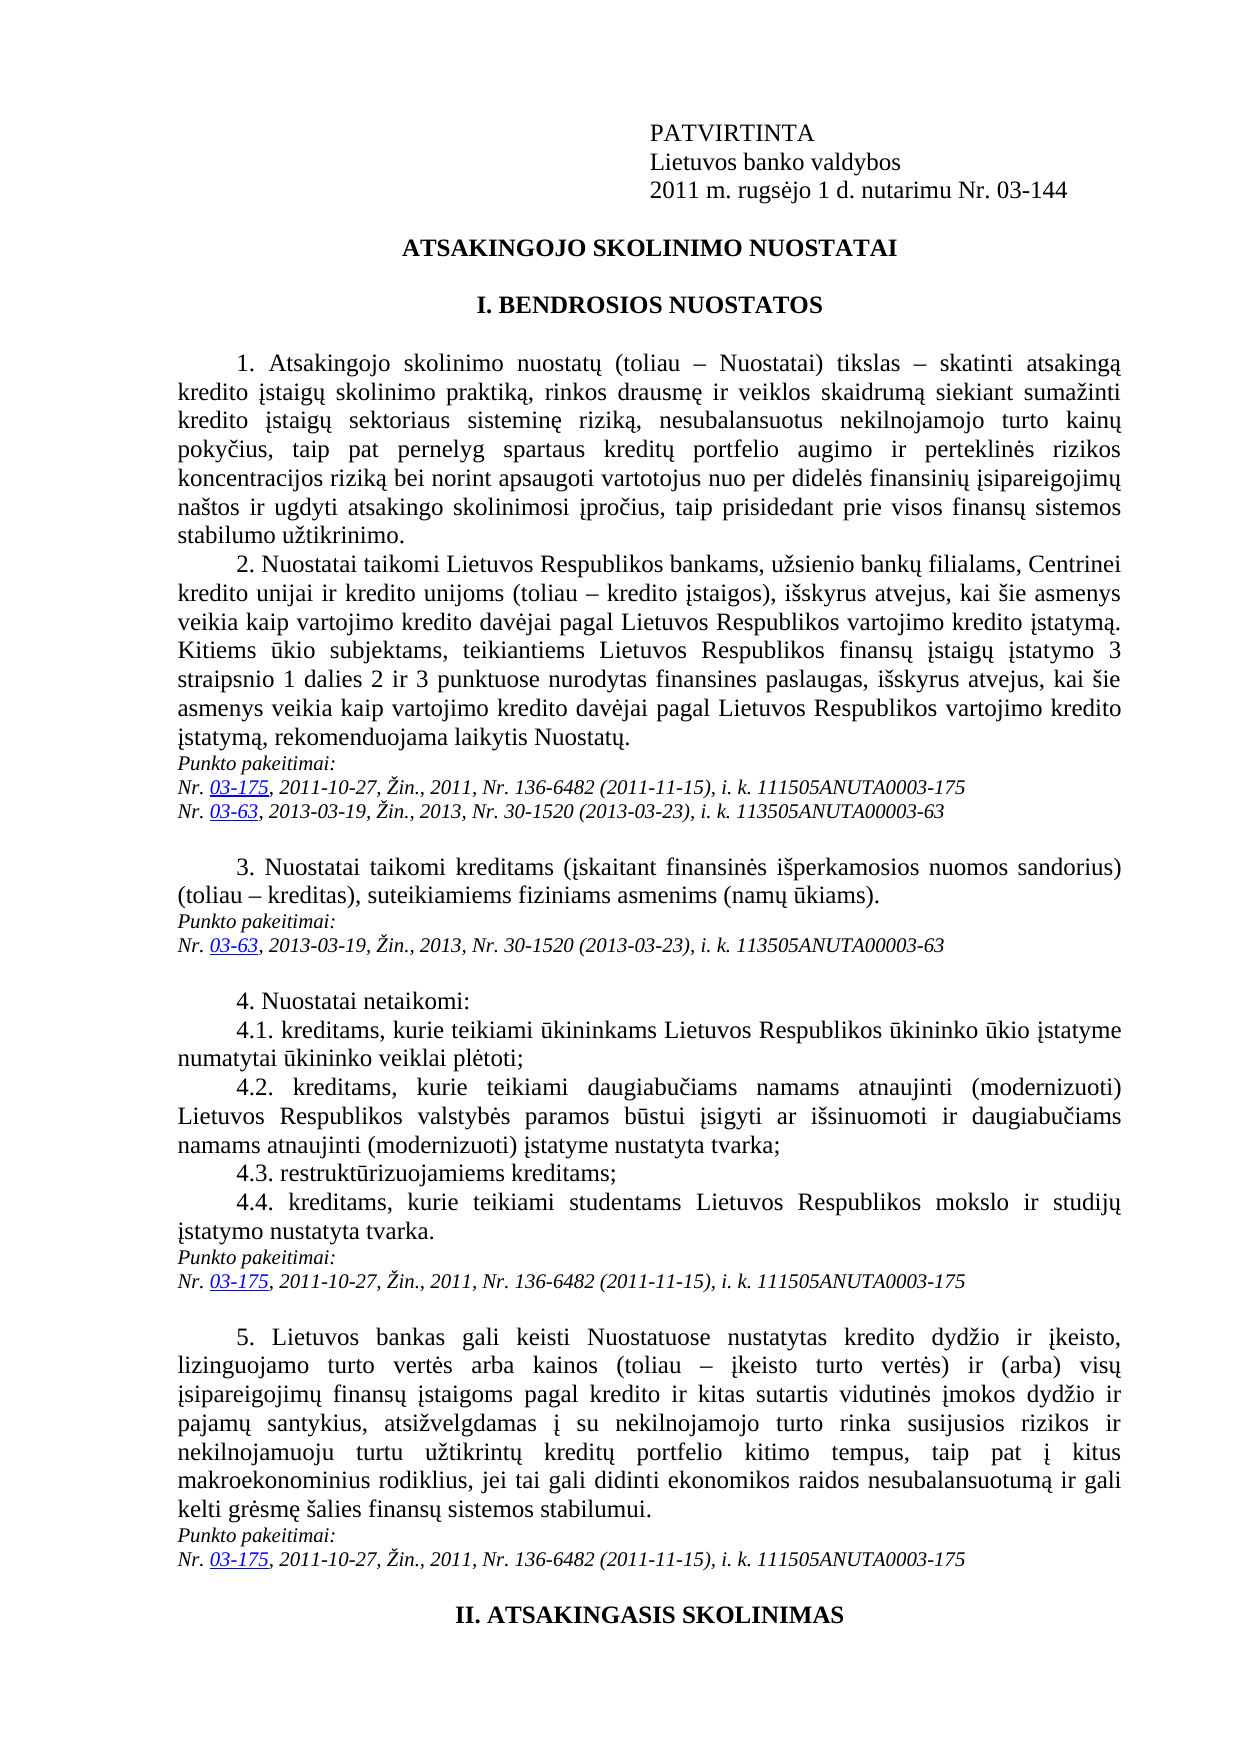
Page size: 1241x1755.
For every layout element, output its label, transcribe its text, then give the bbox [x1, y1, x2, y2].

text 5. Lietuvos bankas gali keisti Nuostatuose nustatytas kredito dydžio ir įkeisto, lizinguojamo turto vertės arba kainos (toliau – įkeisto turto vertės) ir (arba) visų įsipareigojimų finansų įstaigoms pagal kredito ir kitas sutartis vidutinės įmokos dydžio ir pajamų santykius, atsižvelgdamas į su nekilnojamojo turto rinka susijusios rizikos ir nekilnojamuoju turtu užtikrintų kreditų portfelio kitimo tempus, taip pat į kitus makroekonominius rodiklius, jei tai gali didinti ekonomikos raidos nesubalansuotumą ir gali kelti grėsmę šalies finansų sistemos stabilumui. [177, 1322, 1122, 1523]
text Nr. 03-63, 2013-03-19, Žin., 2013, Nr. 30-1520 (2013-03-23), i. k. 113505ANUTA00003-63 [177, 799, 1122, 823]
text 2011 m. rugsėjo 1 d. nutarimu Nr. 03-144 [649, 176, 1122, 204]
text 3. Nuostatai taikomi kreditams (įskaitant finansinės išperkamosios nuomos sandorius) (toliau – kreditas), suteikiamiems fiziniams asmenims (namų ūkiams). [177, 852, 1122, 909]
text Nr. 03-175, 2011-10-27, Žin., 2011, Nr. 136-6482 (2011-11-15), i. k. 111505ANUTA0003-175 [177, 1547, 1122, 1571]
text 4.2. kreditams, kurie teikiami daugiabučiams namams atnaujinti (modernizuoti) Lietuvos Respublikos valstybės paramos būstui įsigyti ar išsinuomoti ir daugiabučiams namams atnaujinti (modernizuoti) įstatyme nustatyta tvarka; [177, 1072, 1122, 1158]
text Punkto pakeitimai: [177, 1245, 1122, 1269]
text Punkto pakeitimai: [177, 1523, 1122, 1547]
text PATVIRTINTA [649, 118, 1122, 147]
text 1. Atsakingojo skolinimo nuostatų (toliau – Nuostatai) tikslas – skatinti atsakingą kredito įstaigų skolinimo praktiką, rinkos drausmę ir veiklos skaidrumą siekiant sumažinti kredito įstaigų sektoriaus sisteminę riziką, nesubalansuotus nekilnojamojo turto kainų pokyčius, taip pat pernelyg spartaus kreditų portfelio augimo ir perteklinės rizikos koncentracijos riziką bei norint apsaugoti vartotojus nuo per didelės finansinių įsipareigojimų naštos ir ugdyti atsakingo skolinimosi įpročius, taip prisidedant prie visos finansų sistemos stabilumo užtikrinimo. [177, 348, 1122, 549]
text I. BENDROSIOS NUOSTATOS [177, 291, 1122, 319]
text 4.1. kreditams, kurie teikiami ūkininkams Lietuvos Respublikos ūkininko ūkio įstatyme numatytai ūkininko veiklai plėtoti; [177, 1015, 1122, 1072]
text Punkto pakeitimai: [177, 751, 1122, 775]
text Lietuvos banko valdybos [649, 147, 1122, 176]
text II. ATSAKINGASIS SKOLINIMAS [177, 1600, 1122, 1628]
text 4. Nuostatai netaikomi: [177, 986, 1122, 1015]
text Nr. 03-63, 2013-03-19, Žin., 2013, Nr. 30-1520 (2013-03-23), i. k. 113505ANUTA00003-63 [177, 933, 1122, 957]
text 4.3. restruktūrizuojamiems kreditams; [177, 1158, 1122, 1187]
text 4.4. kreditams, kurie teikiami studentams Lietuvos Respublikos mokslo ir studijų įstatymo nustatyta tvarka. [177, 1187, 1122, 1245]
text ATSAKINGOJO SKOLINIMO NUOSTATAI [177, 233, 1122, 262]
text 2. Nuostatai taikomi Lietuvos Respublikos bankams, užsienio bankų filialams, Centrinei kredito unijai ir kredito unijoms (toliau – kredito įstaigos), išskyrus atvejus, kai šie asmenys veikia kaip vartojimo kredito davėjai pagal Lietuvos Respublikos vartojimo kredito įstatymą. Kitiems ūkio subjektams, teikiantiems Lietuvos Respublikos finansų įstaigų įstatymo 3 straipsnio 1 dalies 2 ir 3 punktuose nurodytas finansines paslaugas, išskyrus atvejus, kai šie asmenys veikia kaip vartojimo kredito davėjai pagal Lietuvos Respublikos vartojimo kredito įstatymą, rekomenduojama laikytis Nuostatų. [177, 549, 1122, 751]
text Punkto pakeitimai: [177, 909, 1122, 933]
text Nr. 03-175, 2011-10-27, Žin., 2011, Nr. 136-6482 (2011-11-15), i. k. 111505ANUTA0003-175 [177, 775, 1122, 799]
text Nr. 03-175, 2011-10-27, Žin., 2011, Nr. 136-6482 (2011-11-15), i. k. 111505ANUTA0003-175 [177, 1269, 1122, 1293]
